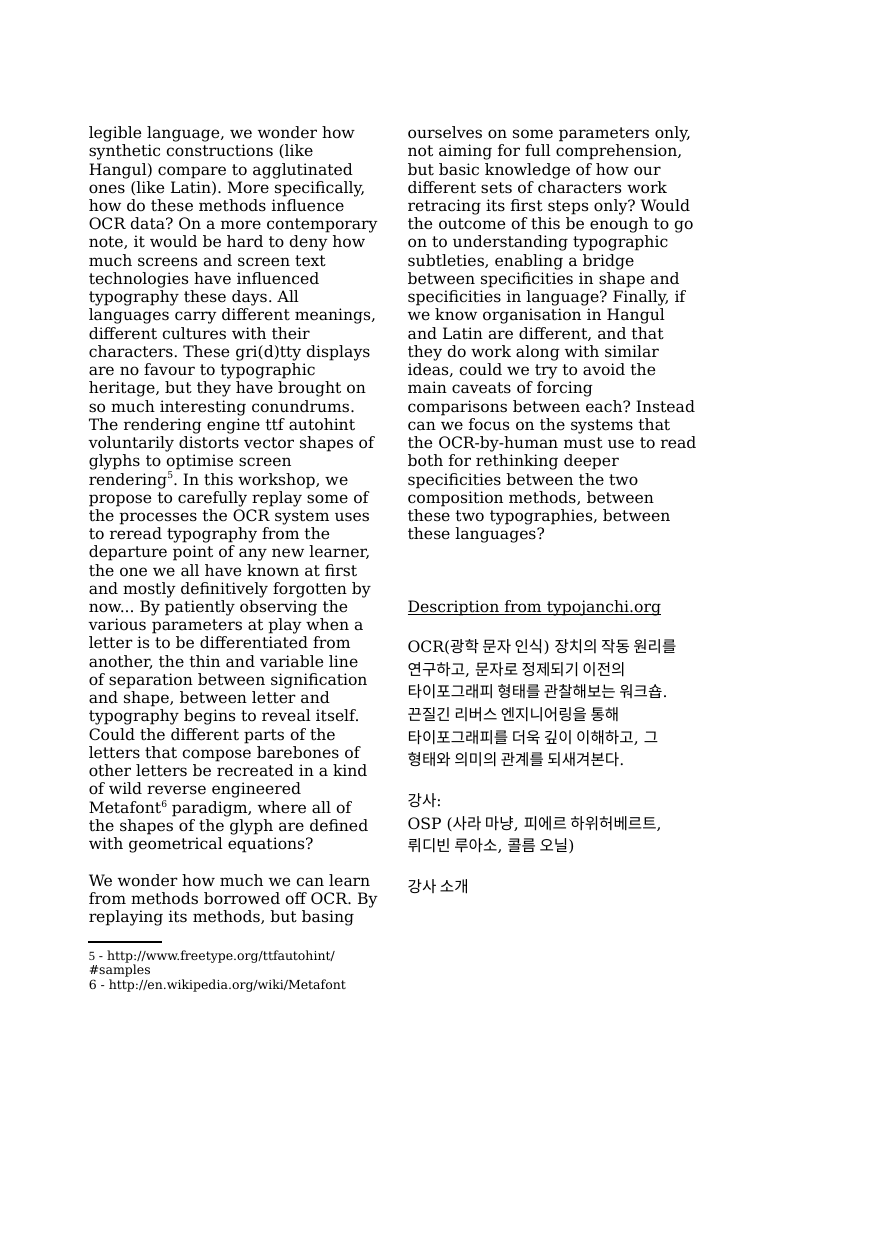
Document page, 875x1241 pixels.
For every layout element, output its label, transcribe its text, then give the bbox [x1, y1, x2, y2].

text 강사: [407, 788, 697, 811]
text OSP (사라 마냥, 피에르 하위허베르트, 뤼디빈 루아소, 콜름 오닐) [407, 811, 697, 856]
text - http://en.wikipedia.org/wiki/Metafont [88, 978, 378, 992]
text legible language, we wonder how synthetic constructions (like Hangul) compare to agglutinated ones (like Latin). More specifically, how do these methods influence OCR data? On a more contemporary note, it would be hard to deny how much screens and screen text technologies have influenced typography these days. All languages carry different meanings, different cultures with their characters. These gri(d)tty displays are no favour to typographic heritage, but they have brought on so much interesting conundrums. The rendering engine ttf autohint voluntarily distorts vector shapes of glyphs to optimise screen rendering. In this workshop, we propose to carefully replay some of the processes the OCR system uses to reread typography from the departure point of any new learner, the one we all have known at first and mostly definitively forgotten by now... By patiently observing the various parameters at play when a letter is to be differentiated from another, the thin and variable line of separation between signification and shape, between letter and typography begins to reveal itself. Could the different parts of the letters that compose barebones of other letters be recreated in a kind of wild reverse engineered Metafont paradigm, where all of the shapes of the glyph are defined with geometrical equations? [88, 124, 378, 853]
text 강사 소개 [407, 874, 697, 897]
text OCR(광학 문자 인식) 장치의 작동 원리를 연구하고, 문자로 정제되기 이전의 타이포그래피 형태를 관찰해보는 워크숍. 끈질긴 리버스 엔지니어링을 통해 타이포그래피를 더욱 깊이 이해하고, 그 형태와 의미의 관계를 되새겨본다. [407, 634, 697, 770]
text Description from typojanchi.org [407, 598, 697, 616]
text ourselves on some parameters only, not aiming for full comprehension, but basic knowledge of how our different sets of characters work retracing its first steps only? Would the outcome of this be enough to go on to understanding typographic subtleties, enabling a bridge between specificities in shape and specificities in language? Finally, if we know organisation in Hangul and Latin are different, and that they do work along with similar ideas, could we try to avoid the main caveats of forcing comparisons between each? Instead can we focus on the systems that the OCR-by-human must use to read both for rethinking deeper specificities between the two composition methods, between these two typographies, between these languages? [407, 124, 697, 543]
text We wonder how much we can learn from methods borrowed off OCR. By replaying its methods, but basing [88, 871, 378, 926]
text - http://www.freetype.org/ttfautohint/ #samples [88, 948, 378, 978]
